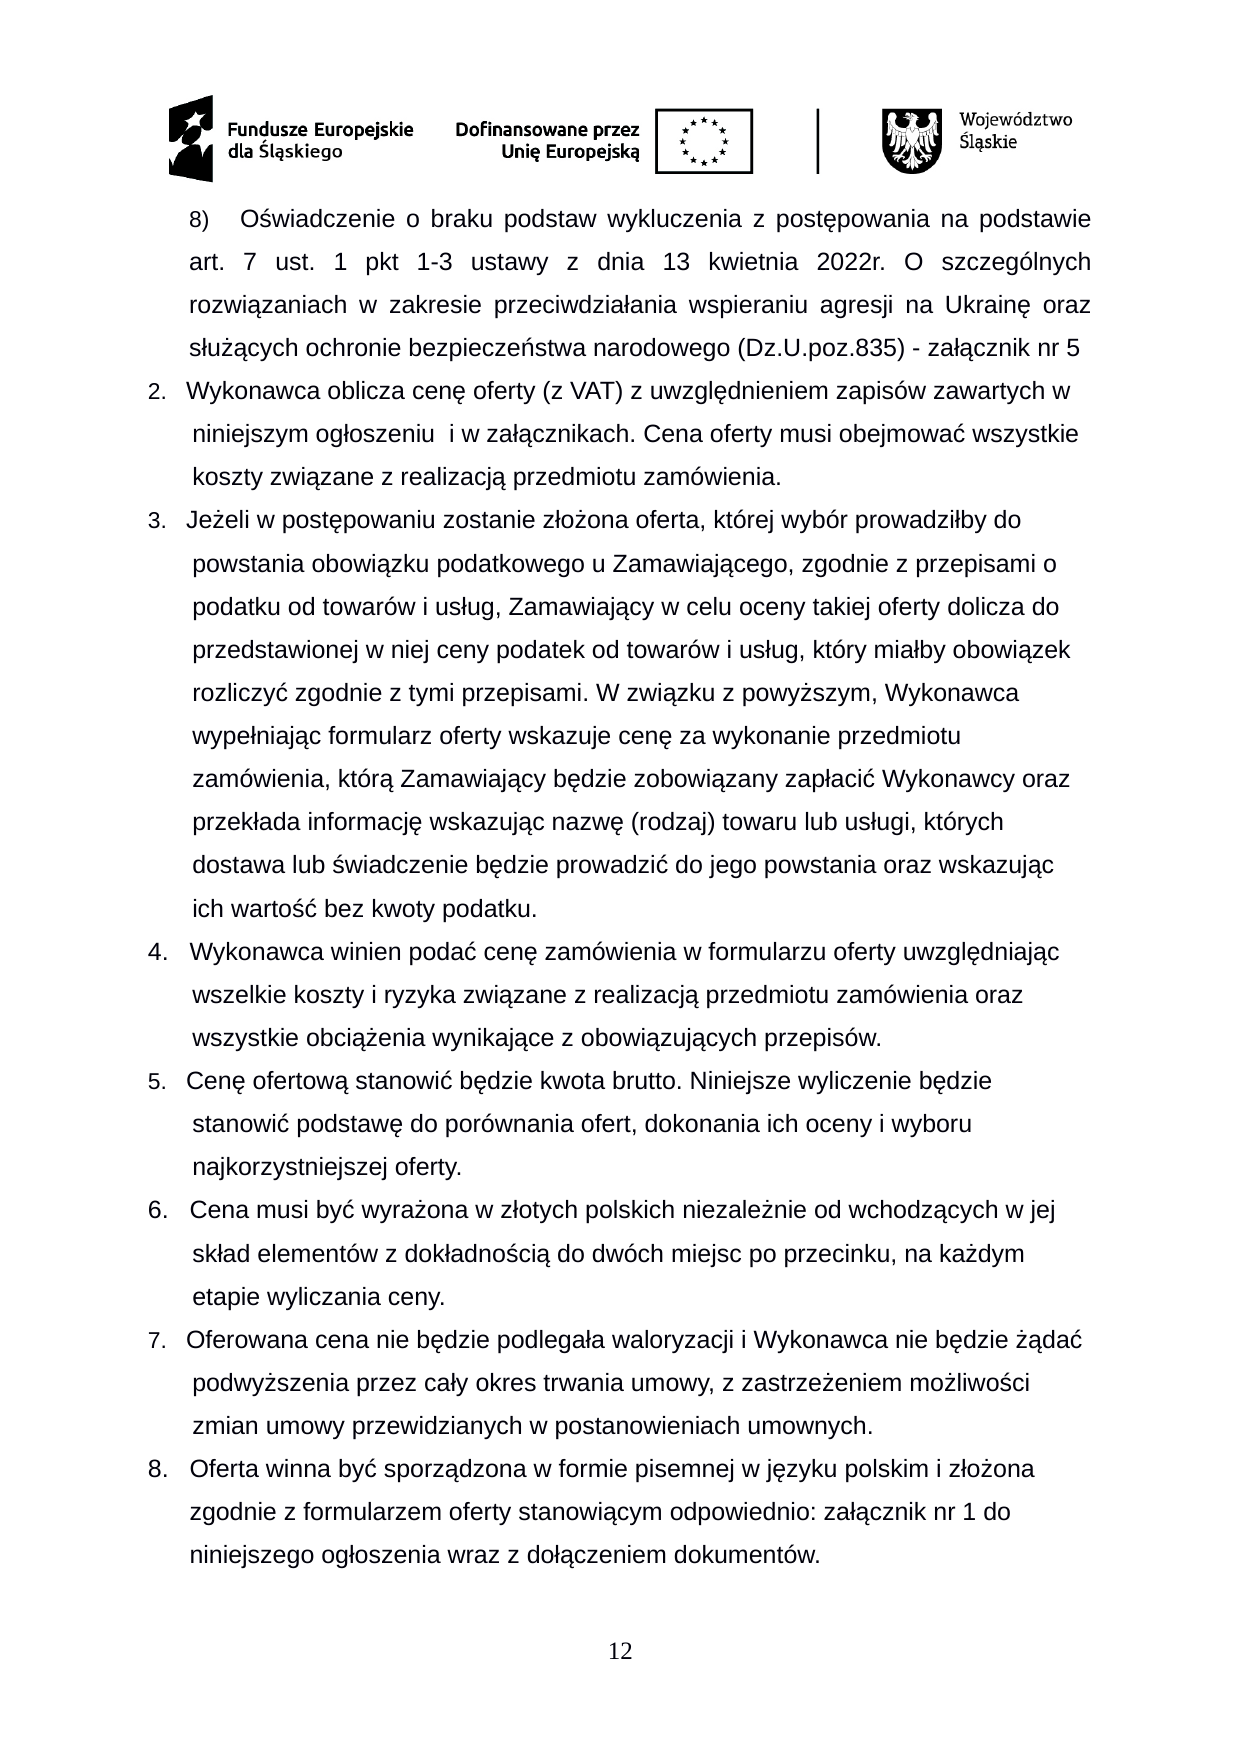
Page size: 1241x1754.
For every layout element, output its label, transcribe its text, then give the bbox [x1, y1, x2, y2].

text 4. Wykonawca winien podać cenę zamówienia w formularzu oferty uwzględniając wszelkie koszty i ryzyka związane z realizacją przedmiotu zamówienia oraz wszystkie obciążenia wynikające z obowiązujących przepisów. [148, 937, 1093, 1052]
list zgodnie z formularzem oferty stanowiącym odpowiednio: załącznik nr 1 do [148, 1497, 1093, 1526]
text 2. Wykonawca oblicza cenę oferty (z VAT) z uwzględnieniem zapisów zawartych w niniejszym ogłoszeniu i w załącznikach. Cena oferty musi obejmować wszystkie koszty związane z realizacją przedmiotu zamówienia. [148, 376, 1093, 491]
list 8) Oświadczenie o braku podstaw wykluczenia z postępowania na podstawie art. 7 ust. 1 pkt 1-3 ustawy z dnia 13 kwietnia 2022r. O szczególnych rozwiązaniach w zakresie przeciwdziałania wspieraniu agresji na Ukrainę oraz służących ochronie bezpieczeństwa narodowego (Dz.U.poz.835) - załącznik nr 5 [153, 204, 1093, 362]
text 3. Jeżeli w postępowaniu zostanie złożona oferta, której wybór prowadziłby do powstania obowiązku podatkowego u Zamawiającego, zgodnie z przepisami o podatku od towarów i usług, Zamawiający w celu oceny takiej oferty dolicza do przedstawionej w niej ceny podatek od towarów i usług, który miałby obowiązek rozliczyć zgodnie z tymi przepisami. W związku z powyższym, Wykonawca wypełniając formularz oferty wskazuje cenę za wykonanie przedmiotu zamówienia, którą Zamawiający będzie zobowiązany zapłacić Wykonawcy oraz przekłada informację wskazując nazwę (rodzaj) towaru lub usługi, których dostawa lub świadczenie będzie prowadzić do jego powstania oraz wskazując ich wartość bez kwoty podatku. [148, 506, 1093, 922]
text 5. Cenę ofertową stanowić będzie kwota brutto. Niniejsze wyliczenie będzie stanowić podstawę do porównania ofert, dokonania ich oceny i wyboru najkorzystniejszej oferty. [148, 1066, 1093, 1181]
picture [147, 73, 1093, 204]
list 8. Oferta winna być sporządzona w formie pisemnej w języku polskim i złożona [148, 1454, 1093, 1483]
text 7. Oferowana cena nie będzie podlegała waloryzacji i Wykonawca nie będzie żądać podwyższenia przez cały okres trwania umowy, z zastrzeżeniem możliwości zmian umowy przewidzianych w postanowieniach umownych. [148, 1325, 1093, 1440]
text 6. Cena musi być wyrażona w złotych polskich niezależnie od wchodzących w jej skład elementów z dokładnością do dwóch miejsc po przecinku, na każdym etapie wyliczania ceny. [148, 1196, 1093, 1311]
list niniejszego ogłoszenia wraz z dołączeniem dokumentów. [148, 1541, 1093, 1569]
